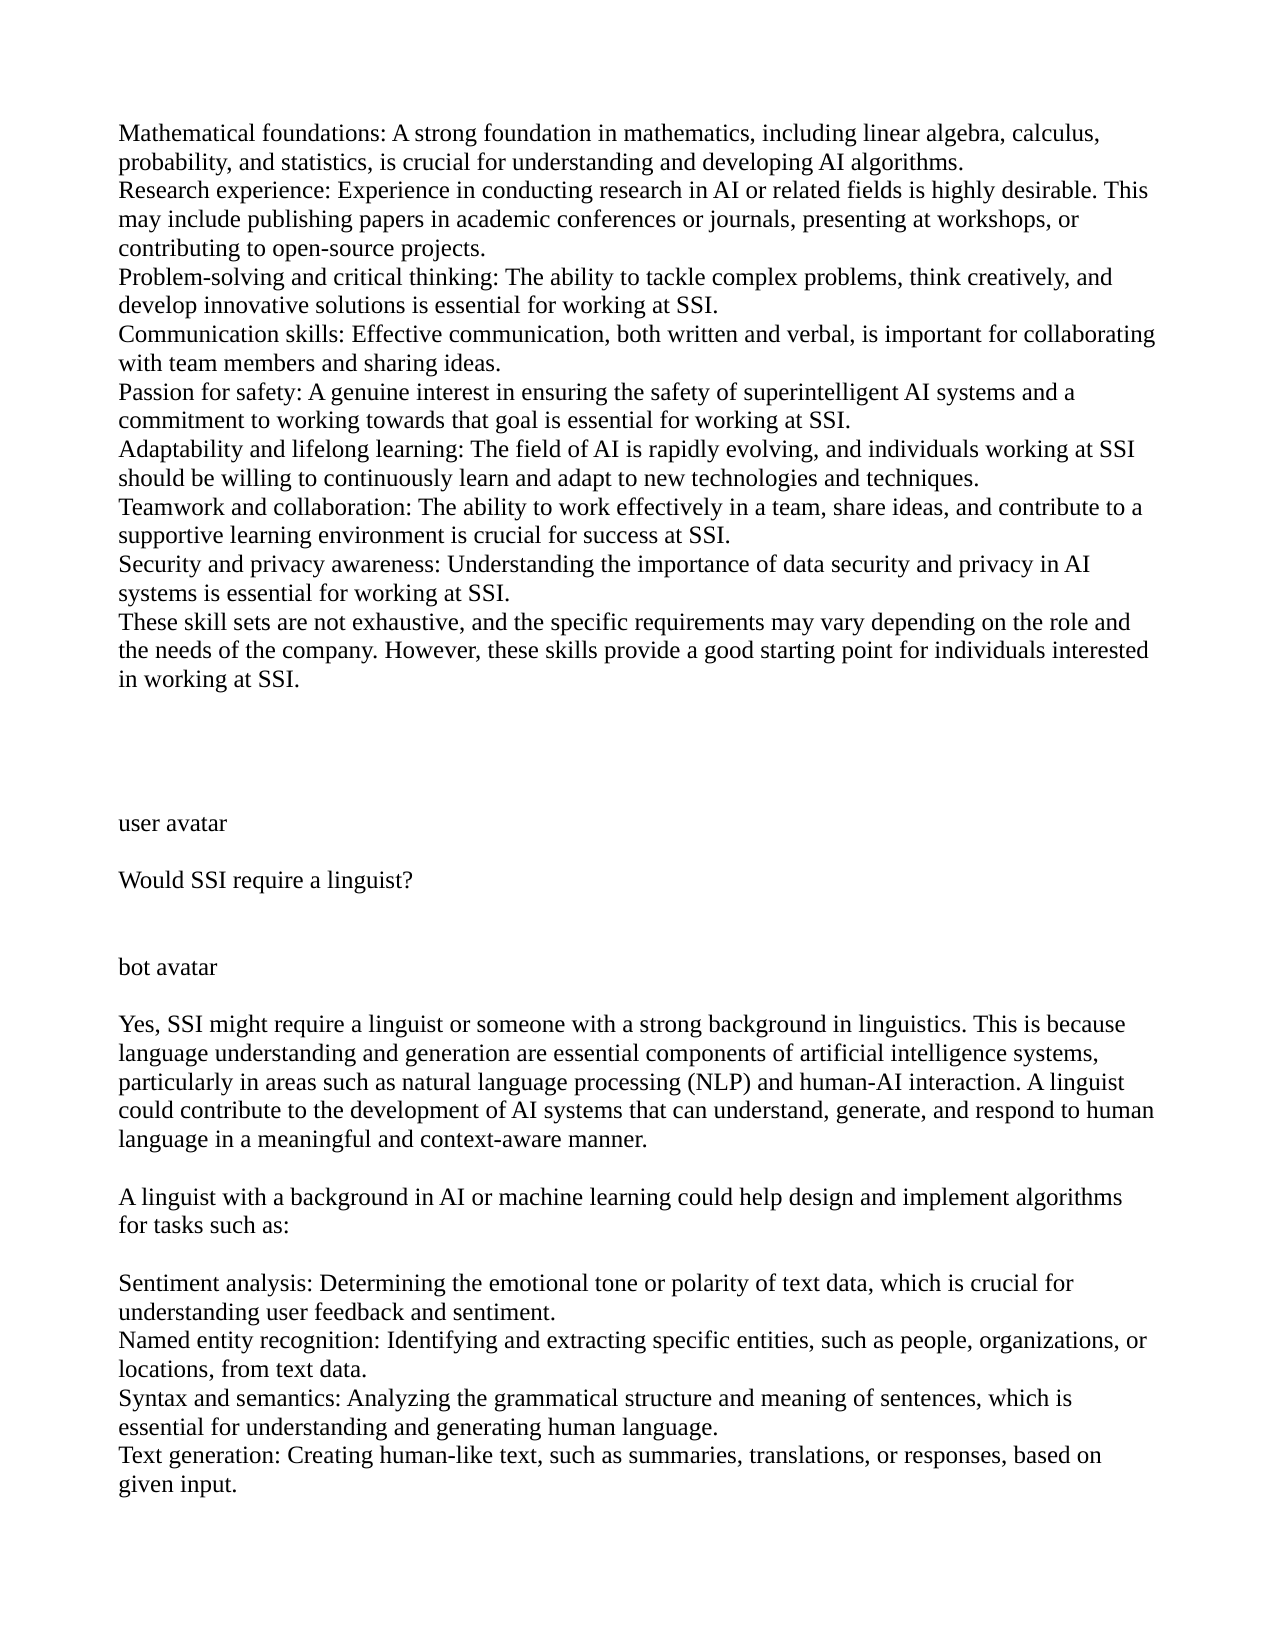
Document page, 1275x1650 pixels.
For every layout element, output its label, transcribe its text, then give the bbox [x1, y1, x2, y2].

text bot avatar [118, 952, 1157, 981]
text Communication skills: Effective communication, both written and verbal, is important for collaborating with team members and sharing ideas. [118, 319, 1157, 377]
text Text generation: Creating human-like text, such as summaries, translations, or responses, based on given input. [118, 1441, 1157, 1498]
text A linguist with a background in AI or machine learning could help design and implement algorithms for tasks such as: [118, 1182, 1157, 1239]
text Mathematical foundations: A strong foundation in mathematics, including linear algebra, calculus, probability, and statistics, is crucial for understanding and developing AI algorithms. [118, 118, 1157, 176]
text Named entity recognition: Identifying and extracting specific entities, such as people, organizations, or locations, from text data. [118, 1326, 1157, 1383]
text Security and privacy awareness: Understanding the importance of data security and privacy in AI systems is essential for working at SSI. [118, 549, 1157, 607]
text user avatar [118, 808, 1157, 837]
text Would SSI require a linguist? [118, 866, 1157, 894]
text Syntax and semantics: Analyzing the grammatical structure and meaning of sentences, which is essential for understanding and generating human language. [118, 1383, 1157, 1441]
text Yes, SSI might require a linguist or someone with a strong background in linguistics. This is because language understanding and generation are essential components of artificial intelligence systems, particularly in areas such as natural language processing (NLP) and human-AI interaction. A linguist could contribute to the development of AI systems that can understand, generate, and respond to human language in a meaningful and context-aware manner. [118, 1009, 1157, 1153]
text Teamwork and collaboration: The ability to work effectively in a team, share ideas, and contribute to a supportive learning environment is crucial for success at SSI. [118, 492, 1157, 549]
text Problem-solving and critical thinking: The ability to tackle complex problems, think creatively, and develop innovative solutions is essential for working at SSI. [118, 262, 1157, 319]
text These skill sets are not exhaustive, and the specific requirements may vary depending on the role and the needs of the company. However, these skills provide a good starting point for individuals interested in working at SSI. [118, 607, 1157, 693]
text Adaptability and lifelong learning: The field of AI is rapidly evolving, and individuals working at SSI should be willing to continuously learn and adapt to new technologies and techniques. [118, 434, 1157, 492]
text Sentiment analysis: Determining the emotional tone or polarity of text data, which is crucial for understanding user feedback and sentiment. [118, 1268, 1157, 1326]
text Research experience: Experience in conducting research in AI or related fields is highly desirable. This may include publishing papers in academic conferences or journals, presenting at workshops, or contributing to open-source projects. [118, 176, 1157, 262]
text Passion for safety: A genuine interest in ensuring the safety of superintelligent AI systems and a commitment to working towards that goal is essential for working at SSI. [118, 377, 1157, 434]
